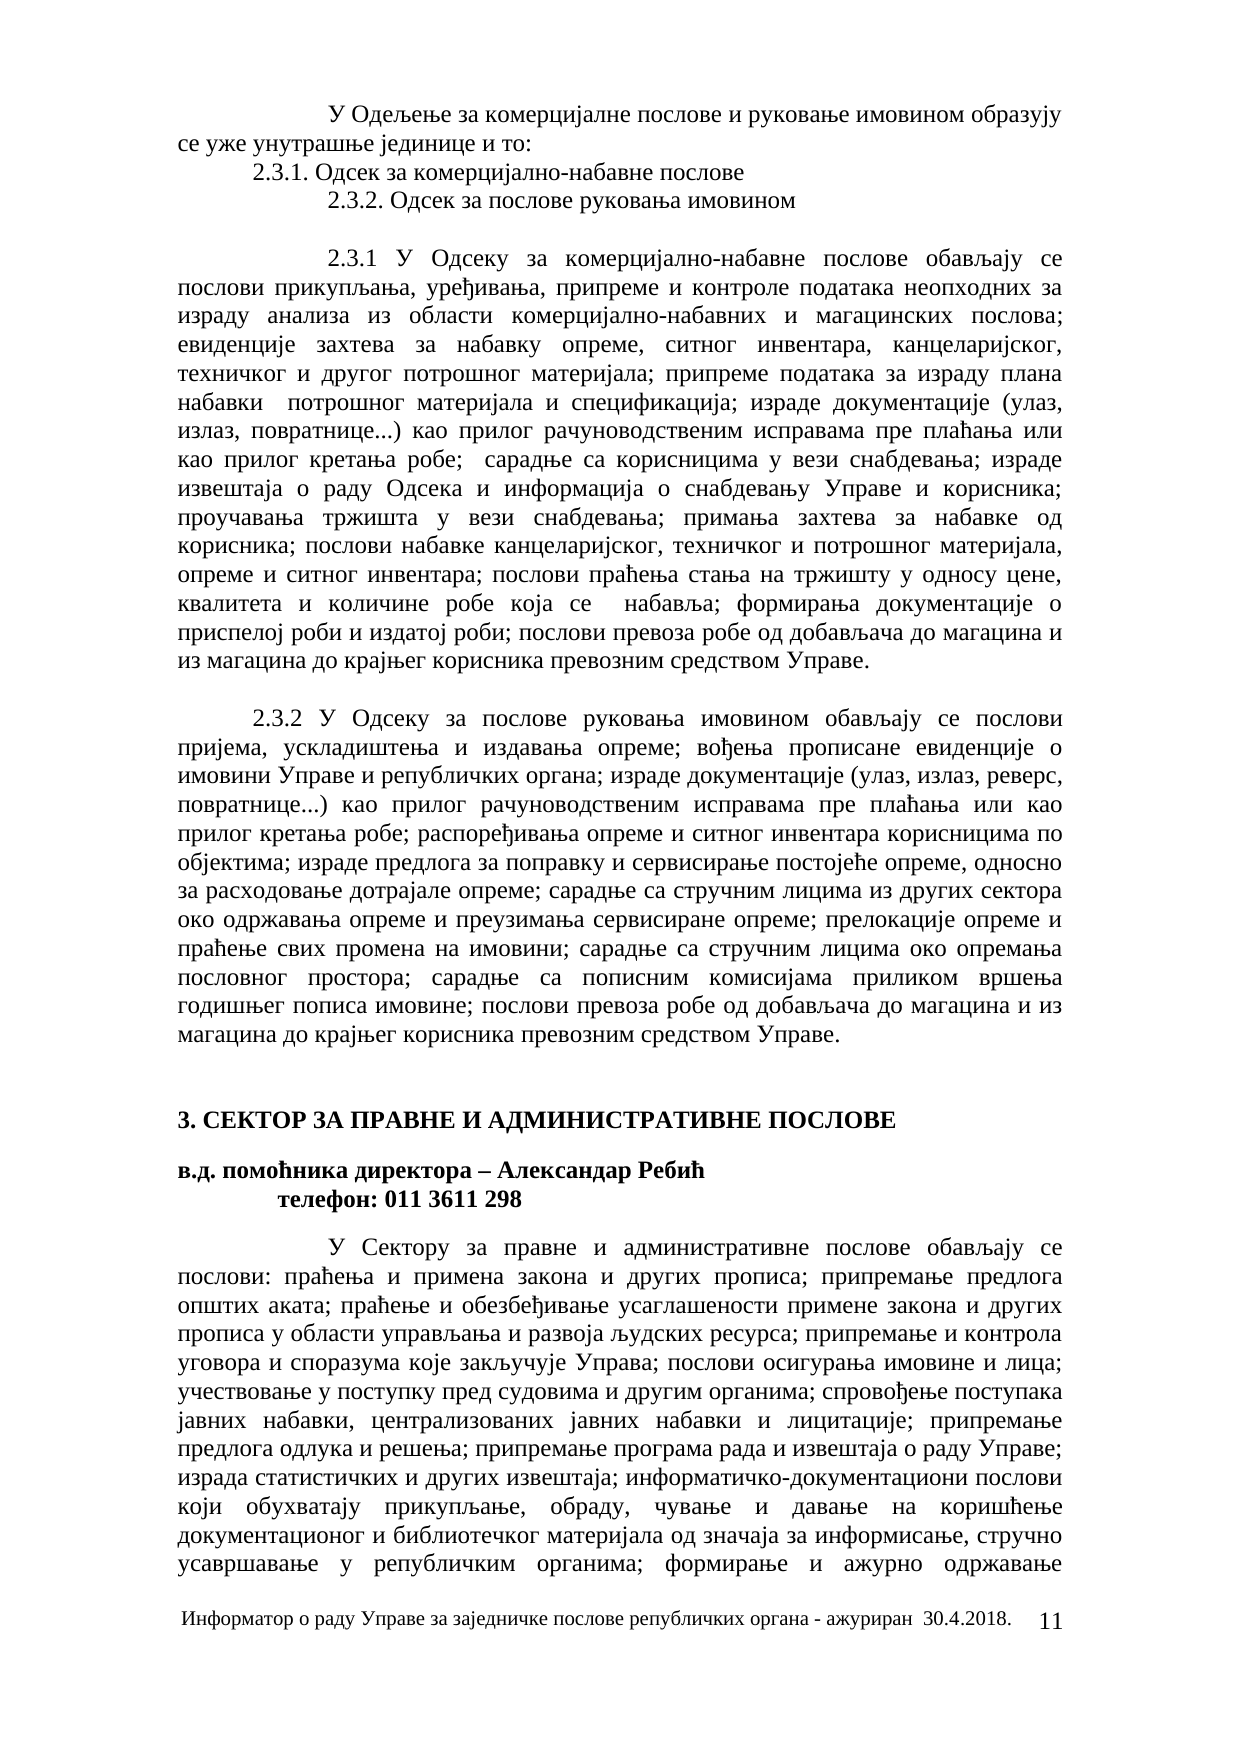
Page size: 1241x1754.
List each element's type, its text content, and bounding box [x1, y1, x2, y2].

text У Сектору за правне и административне послове обављају се послови: праћења и примена закона и других прописа; припремање предлога општих аката; праћење и обезбеђивање усаглашености примене закона и других прописа у области управљања и развоја људских ресурса; припремање и контрола уговора и споразума које закључује Управа; послови осигурања имовине и лица; учествовање у поступку пред судовима и другим органима; спровођење поступака јавних набавки, централизованих јавних набавки и лицитације; припремање предлога одлука и решења; припремање програма рада и извештаја о раду Управе; израда статистичких и других извештаја; информатичко-документациони послови који обухватају прикупљање, обраду, чување и давање на коришћење документационог и библиотечког материјала од значаја за информисање, стручно усавршавање у републичким органима; формирање и ажурно одржавање [177, 1232, 1063, 1577]
text телефон: 011 3611 298 [177, 1184, 1063, 1213]
text 3. СЕКТОР ЗА ПРАВНЕ И АДМИНИСТРАТИВНЕ ПОСЛОВЕ [177, 1105, 1063, 1134]
text 2.3.2. Одсек за послове руковања имовином [177, 185, 1063, 214]
text У Одељење за комерцијалне послове и руковање имовином образују се уже унутрашње јединице и то: [177, 99, 1063, 157]
text в.д. помоћника директора – Александар Ребић [177, 1156, 1063, 1184]
text 2.3.1 У Одсеку за комерцијално-набавне послове обављају се послови прикупљања, уређивања, припреме и контроле података неопходних за израду анализа из области комерцијално-набавних и магацинских послова; евиденције захтева за набавку опреме, ситног инвентара, канцеларијског, техничког и другог потрошног материјала; припреме података за израду плана набавки потрошног материјала и спецификација; израде документације (улаз, излаз, повратнице...) као прилог рачуноводственим исправама пре плаћања или као прилог кретања робе; сарадње са корисницима у вези снабдевања; израде извештаја о раду Одсека и информација о снабдевању Управе и корисника; проучавања тржишта у вези снабдевања; примања захтева за набавке од корисника; послови набавке канцеларијског, техничког и потрошног материјала, опреме и ситног инвентара; послови праћења стања на тржишту у односу цене, квалитета и количине робе која се набавља; формирања документације о приспелој роби и издатој роби; послови превоза робе од добављача до магацина и из магацина до крајњег корисника превозним средством Управе. [177, 243, 1063, 674]
text 2.3.1. Одсек за комерцијално-набавне послове [177, 157, 1063, 185]
text 2.3.2 У Одсеку за послове руковања имовином обављају се послови пријема, ускладиштења и издавања опреме; вођења прописане евиденције о имовини Управе и републичких органа; израде документације (улаз, излаз, реверс, повратнице...) као прилог рачуноводственим исправама пре плаћања или као прилог кретања робе; распоређивања опреме и ситног инвентара корисницима по објектима; израде предлога за поправку и сервисирање постојеће опреме, односно за расходовање дотрајале опреме; сарадње са стручним лицима из других сектора око одржавања опреме и преузимања сервисиране опреме; прелокације опреме и праћење свих промена на имовини; сарадње са стручним лицима око опремања пословног простора; сарадње са пописним комисијама приликом вршења годишњег пописа имовине; послови превоза робе од добављача до магацина и из магацина до крајњег корисника превозним средством Управе. [177, 703, 1063, 1048]
